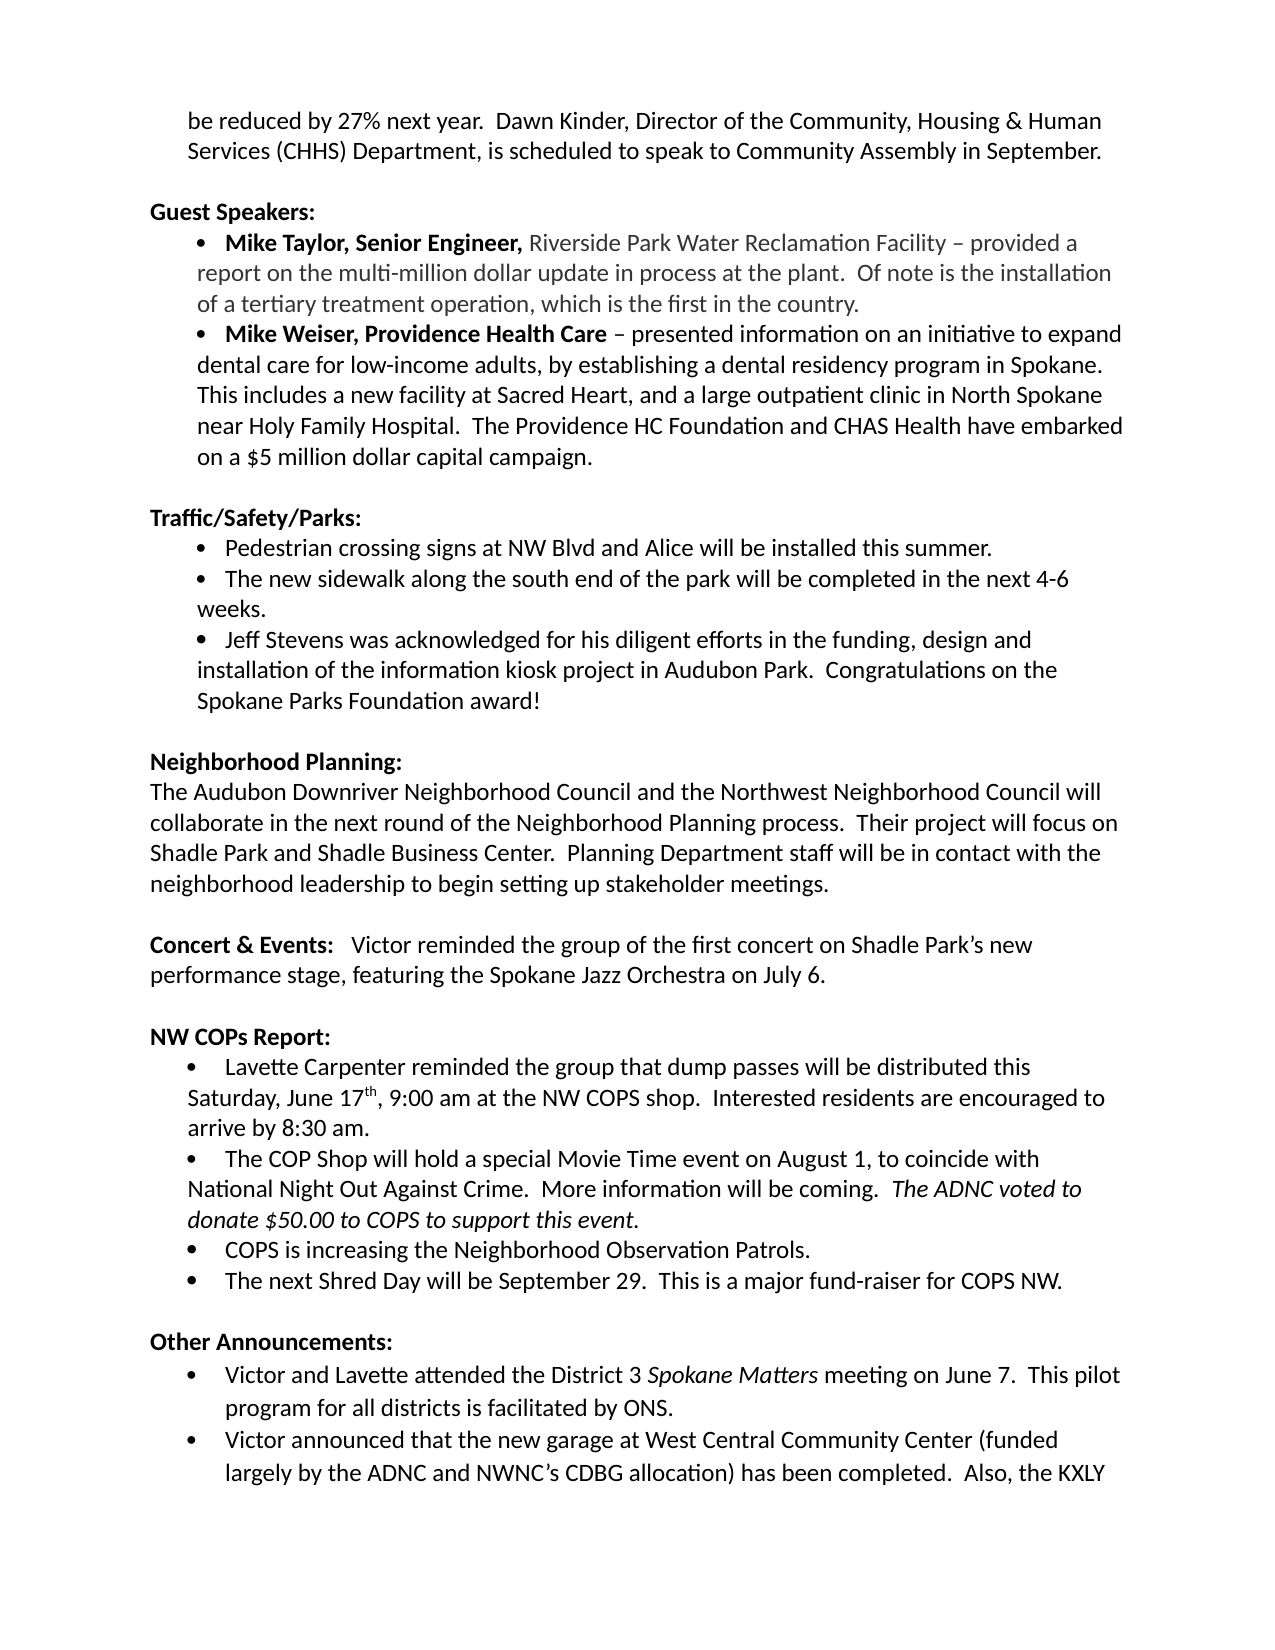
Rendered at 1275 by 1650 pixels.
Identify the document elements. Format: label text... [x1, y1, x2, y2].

list Mike Taylor, Senior Engineer, Riverside Park Water Reclamation Facility – provided a report on the multi-million dollar update in process at the plant. Of note is the installation of a tertiary treatment operation, which is the first in the country. [197, 227, 1125, 319]
list Pedestrian crossing signs at NW Blvd and Alice will be installed this summer. [197, 532, 1125, 563]
text Other Announcements: [150, 1326, 1125, 1356]
text Concert & Events: Victor reminded the group of the first concert on Shadle Park’s new performance stage, featuring the Spokane Jazz Orchestra on July 6. [150, 929, 1125, 990]
text Guest Speakers: [150, 197, 1125, 227]
list be reduced by 27% next year. Dawn Kinder, Director of the Community, Housing & Human Services (CHHS) Department, is scheduled to speak to Community Assembly in September. [187, 105, 1125, 166]
list Victor announced that the new garage at West Central Community Center (funded largely by the ADNC and NWNC’s CDBG allocation) has been completed. Also, the KXLY [187, 1424, 1125, 1488]
list The next Shred Day will be September 29. This is a major fund-raiser for COPS NW. [187, 1265, 1125, 1295]
list The COP Shop will hold a special Movie Time event on August 1, to coincide with National Night Out Against Crime. More information will be coming. The ADNC voted to donate $50.00 to COPS to support this event. [187, 1143, 1125, 1234]
text NW COPs Report: [150, 1021, 1125, 1051]
list Lavette Carpenter reminded the group that dump passes will be distributed this Saturday, June 17th, 9:00 am at the NW COPS shop. Interested residents are encouraged to arrive by 8:30 am. [187, 1051, 1125, 1143]
text Neighborhood Planning: [150, 746, 1125, 776]
list COPS is increasing the Neighborhood Observation Patrols. [187, 1234, 1125, 1265]
text The Audubon Downriver Neighborhood Council and the Northwest Neighborhood Council will collaborate in the next round of the Neighborhood Planning process. Their project will focus on Shadle Park and Shadle Business Center. Planning Department staff will be in contact with the neighborhood leadership to begin setting up stakeholder meetings. [150, 776, 1125, 898]
list Victor and Lavette attended the District 3 Spokane Matters meeting on June 7. This pilot program for all districts is facilitated by ONS. [187, 1359, 1125, 1422]
list Jeff Stevens was acknowledged for his diligent efforts in the funding, design and installation of the information kiosk project in Audubon Park. Congratulations on the Spokane Parks Foundation award! [197, 624, 1125, 715]
list The new sidewalk along the south end of the park will be completed in the next 4-6 weeks. [197, 563, 1125, 624]
list Mike Weiser, Providence Health Care – presented information on an initiative to expand dental care for low-income adults, by establishing a dental residency program in Spokane. This includes a new facility at Sacred Heart, and a large outpatient clinic in North Spokane near Holy Family Hospital. The Providence HC Foundation and CHAS Health have embarked on a $5 million dollar capital campaign. [197, 319, 1125, 471]
text Traffic/Safety/Parks: [150, 502, 1125, 532]
